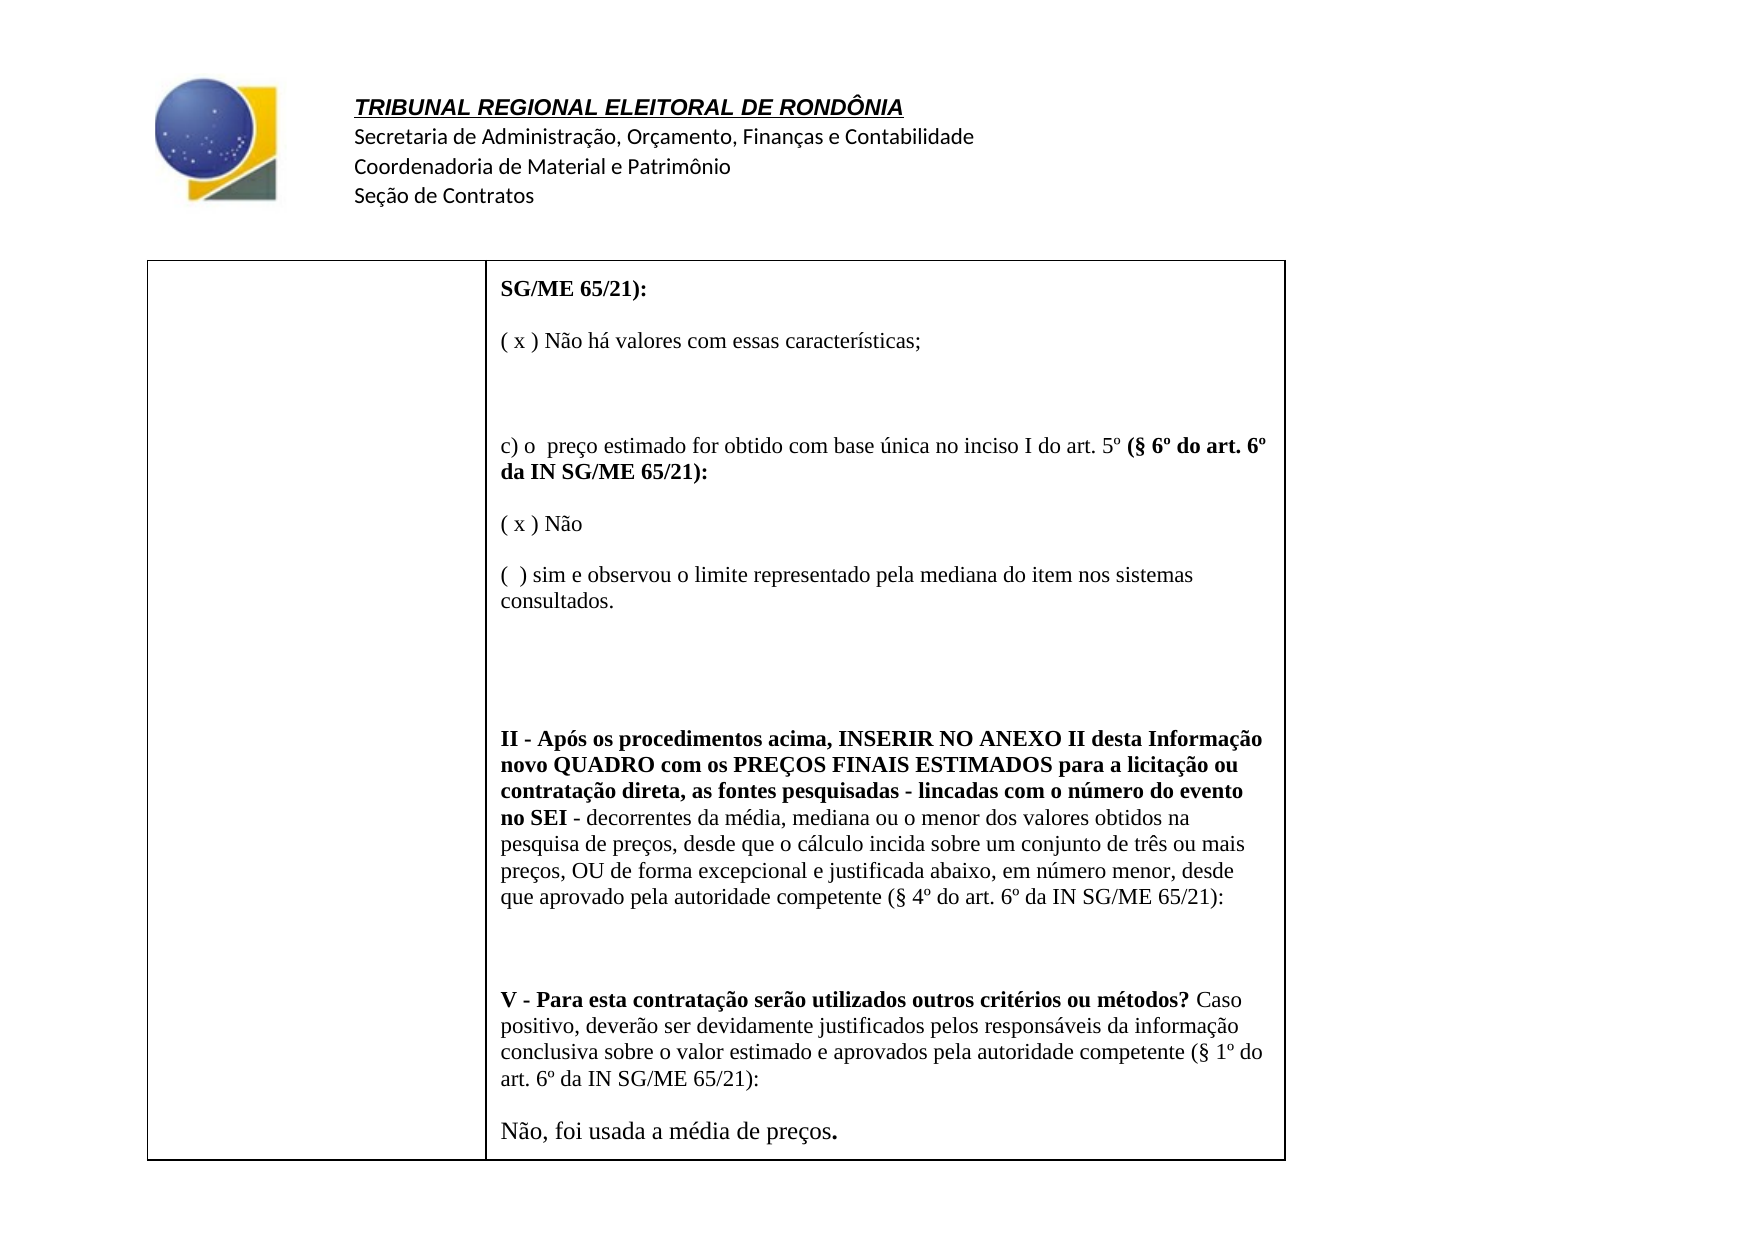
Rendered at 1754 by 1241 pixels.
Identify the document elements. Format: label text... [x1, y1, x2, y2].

table_cell [148, 261, 485, 1159]
table_cell SG/ME 65/21): ( x ) Não há valores com essas características; c) o preço estimado for obtido com base única no inciso I do art. 5º (§ 6º do art. 6º da IN SG/ME 65/21): ( x ) Não ( ) sim e observou o limite representado pela mediana do item nos sistemas consultados. II - Após os procedimentos acima, INSERIR NO ANEXO II desta Informação novo QUADRO com os PREÇOS FINAIS ESTIMADOS para a licitação ou contratação direta, as fontes pesquisadas - lincadas com o número do evento no SEI - decorrentes da média, mediana ou o menor dos valores obtidos na pesquisa de preços, desde que o cálculo incida sobre um conjunto de três ou mais preços, OU de forma excepcional e justificada abaixo, em número menor, desde que aprovado pela autoridade competente (§ 4º do art. 6º da IN SG/ME 65/21): V - Para esta contratação serão utilizados outros critérios ou métodos? Caso positivo, deverão ser devidamente justificados pelos responsáveis da informação conclusiva sobre o valor estimado e aprovados pela autoridade competente (§ 1º do art. 6º da IN SG/ME 65/21): Não, foi usada a média de preços. [487, 261, 1284, 1159]
